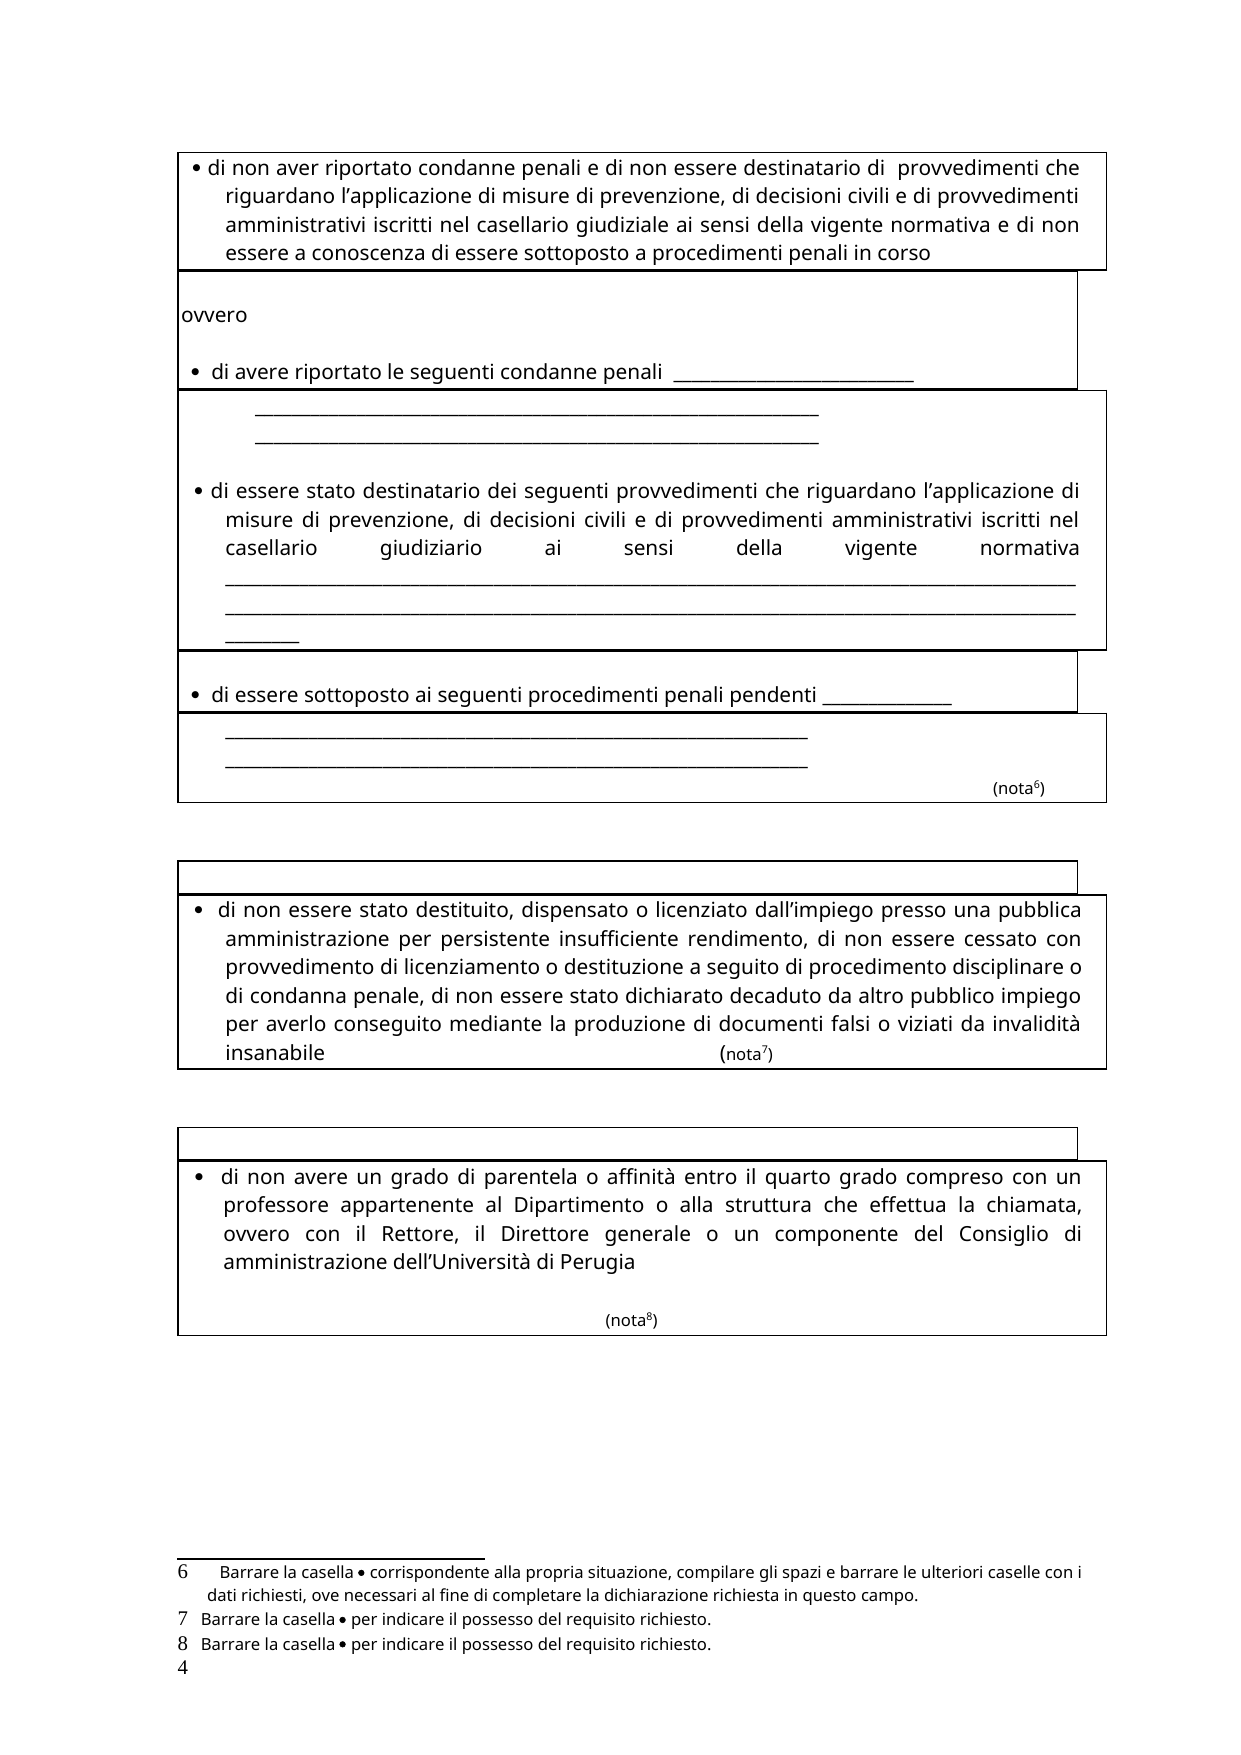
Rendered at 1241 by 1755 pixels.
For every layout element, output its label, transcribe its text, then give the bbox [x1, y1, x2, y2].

text Barrare la casella  per indicare il possesso del requisito richiesto. [177, 1606, 1107, 1631]
subtitle (nota) [179, 769, 1106, 802]
subtitle ovvero [179, 299, 1077, 329]
text Barrare la casella  corrispondente alla propria situazione, compilare gli spazi e barrare le ulteriori caselle con i dati richiesti, ove necessari al fine di completare la dichiarazione richiesta in questo campo. [177, 1559, 1107, 1606]
subtitle  di avere riportato le seguenti condanne penali __________________________ [179, 356, 1077, 388]
subtitle (nota) [179, 1274, 1106, 1335]
subtitle  di essere stato destinatario dei seguenti provvedimenti che riguardano l’applicazione di misure di prevenzione, di decisioni civili e di provvedimenti amministrativi iscritti nel casellario giudiziario ai sensi della vigente normativa ________________________________________________________________________________________________________________________________________________________________________________________________ [179, 475, 1106, 649]
subtitle _____________________________________________________________ [179, 391, 1106, 418]
subtitle _____________________________________________________________ [179, 418, 1106, 448]
subtitle  di non essere stato destituito, dispensato o licenziato dall’impiego presso una pubblica amministrazione per persistente insufficiente rendimento, di non essere cessato con provvedimento di licenziamento o destituzione a seguito di procedimento disciplinare o di condanna penale, di non essere stato dichiarato decaduto da altro pubblico impiego per averlo conseguito mediante la produzione di documenti falsi o viziati da invalidità insanabile (nota) [179, 896, 1106, 1068]
subtitle _______________________________________________________________ [179, 741, 1106, 769]
subtitle  di non aver riportato condanne penali e di non essere destinatario di provvedimenti che riguardano l’applicazione di misure di prevenzione, di decisioni civili e di provvedimenti amministrativi iscritti nel casellario giudiziale ai sensi della vigente normativa e di non essere a conoscenza di essere sottoposto a procedimenti penali in corso [179, 153, 1106, 269]
subtitle  di essere sottoposto ai seguenti procedimenti penali pendenti ______________ [179, 679, 1077, 711]
subtitle  di non avere un grado di parentela o affinità entro il quarto grado compreso con un professore appartenente al Dipartimento o alla struttura che effettua la chiamata, ovvero con il Rettore, il Direttore generale o un componente del Consiglio di amministrazione dell’Università di Perugia [179, 1162, 1106, 1274]
subtitle _______________________________________________________________ [179, 714, 1106, 741]
text Barrare la casella  per indicare il possesso del requisito richiesto. [177, 1631, 1107, 1655]
